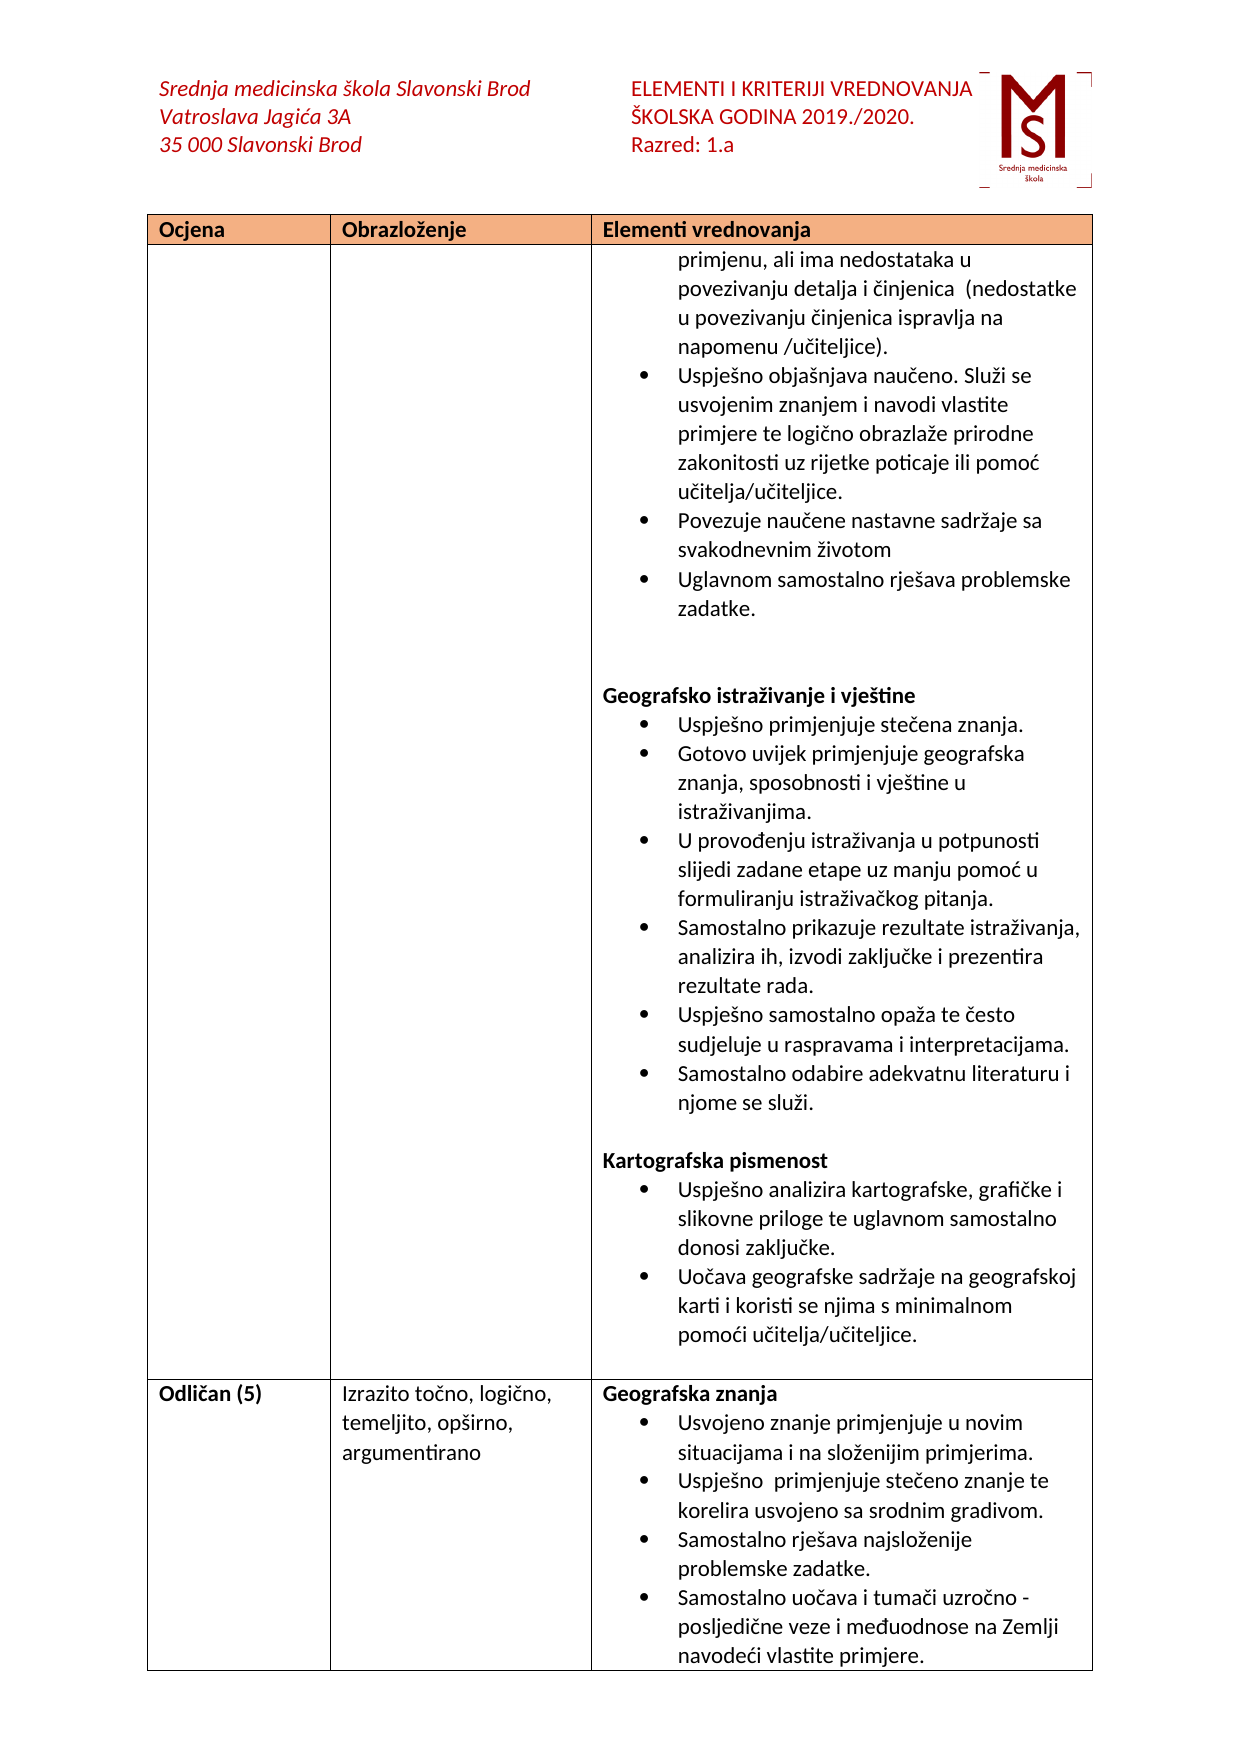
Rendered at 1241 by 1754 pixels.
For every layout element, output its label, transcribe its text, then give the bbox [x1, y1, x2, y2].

table_cell [331, 245, 591, 1378]
table_cell primjenu, ali ima nedostataka u povezivanju detalja i činjenica (nedostatke u povezivanju činjenica ispravlja na napomenu /učiteljice). Uspješno objašnjava naučeno. Služi se usvojenim znanjem i navodi vlastite primjere te logično obrazlaže prirodne zakonitosti uz rijetke poticaje ili pomoć učitelja/učiteljice. Povezuje naučene nastavne sadržaje sa svakodnevnim životom Uglavnom samostalno rješava problemske zadatke. Geografsko istraživanje i vještine Uspješno primjenjuje stečena znanja. Gotovo uvijek primjenjuje geografska znanja, sposobnosti i vještine u istraživanjima. U provođenju istraživanja u potpunosti slijedi zadane etape uz manju pomoć u formuliranju istraživačkog pitanja. Samostalno prikazuje rezultate istraživanja, analizira ih, izvodi zaključke i prezentira rezultate rada. Uspješno samostalno opaža te često sudjeluje u raspravama i interpretacijama. Samostalno odabire adekvatnu literaturu i njome se služi. Kartografska pismenost Uspješno analizira kartografske, grafičke i slikovne priloge te uglavnom samostalno donosi zaključke. Uočava geografske sadržaje na geografskoj karti i koristi se njima s minimalnom pomoći učitelja/učiteljice. [592, 245, 1092, 1378]
table_header Obrazloženje [331, 215, 591, 244]
table_cell [148, 245, 330, 1378]
table_cell Odličan (5) [148, 1380, 330, 1670]
table_header Elementi vrednovanja [592, 215, 1092, 244]
table_header Ocjena [148, 215, 330, 244]
table_cell Geografska znanja Usvojeno znanje primjenjuje u novim situacijama i na složenijim primjerima. Uspješno primjenjuje stečeno znanje te korelira usvojeno sa srodnim gradivom. Samostalno rješava najsloženije problemske zadatke. Samostalno uočava i tumači uzročno - posljedične veze i međuodnose na Zemlji navodeći vlastite primjere. [592, 1380, 1092, 1670]
table_cell Izrazito točno, logično, temeljito, opširno, argumentirano [331, 1380, 591, 1670]
